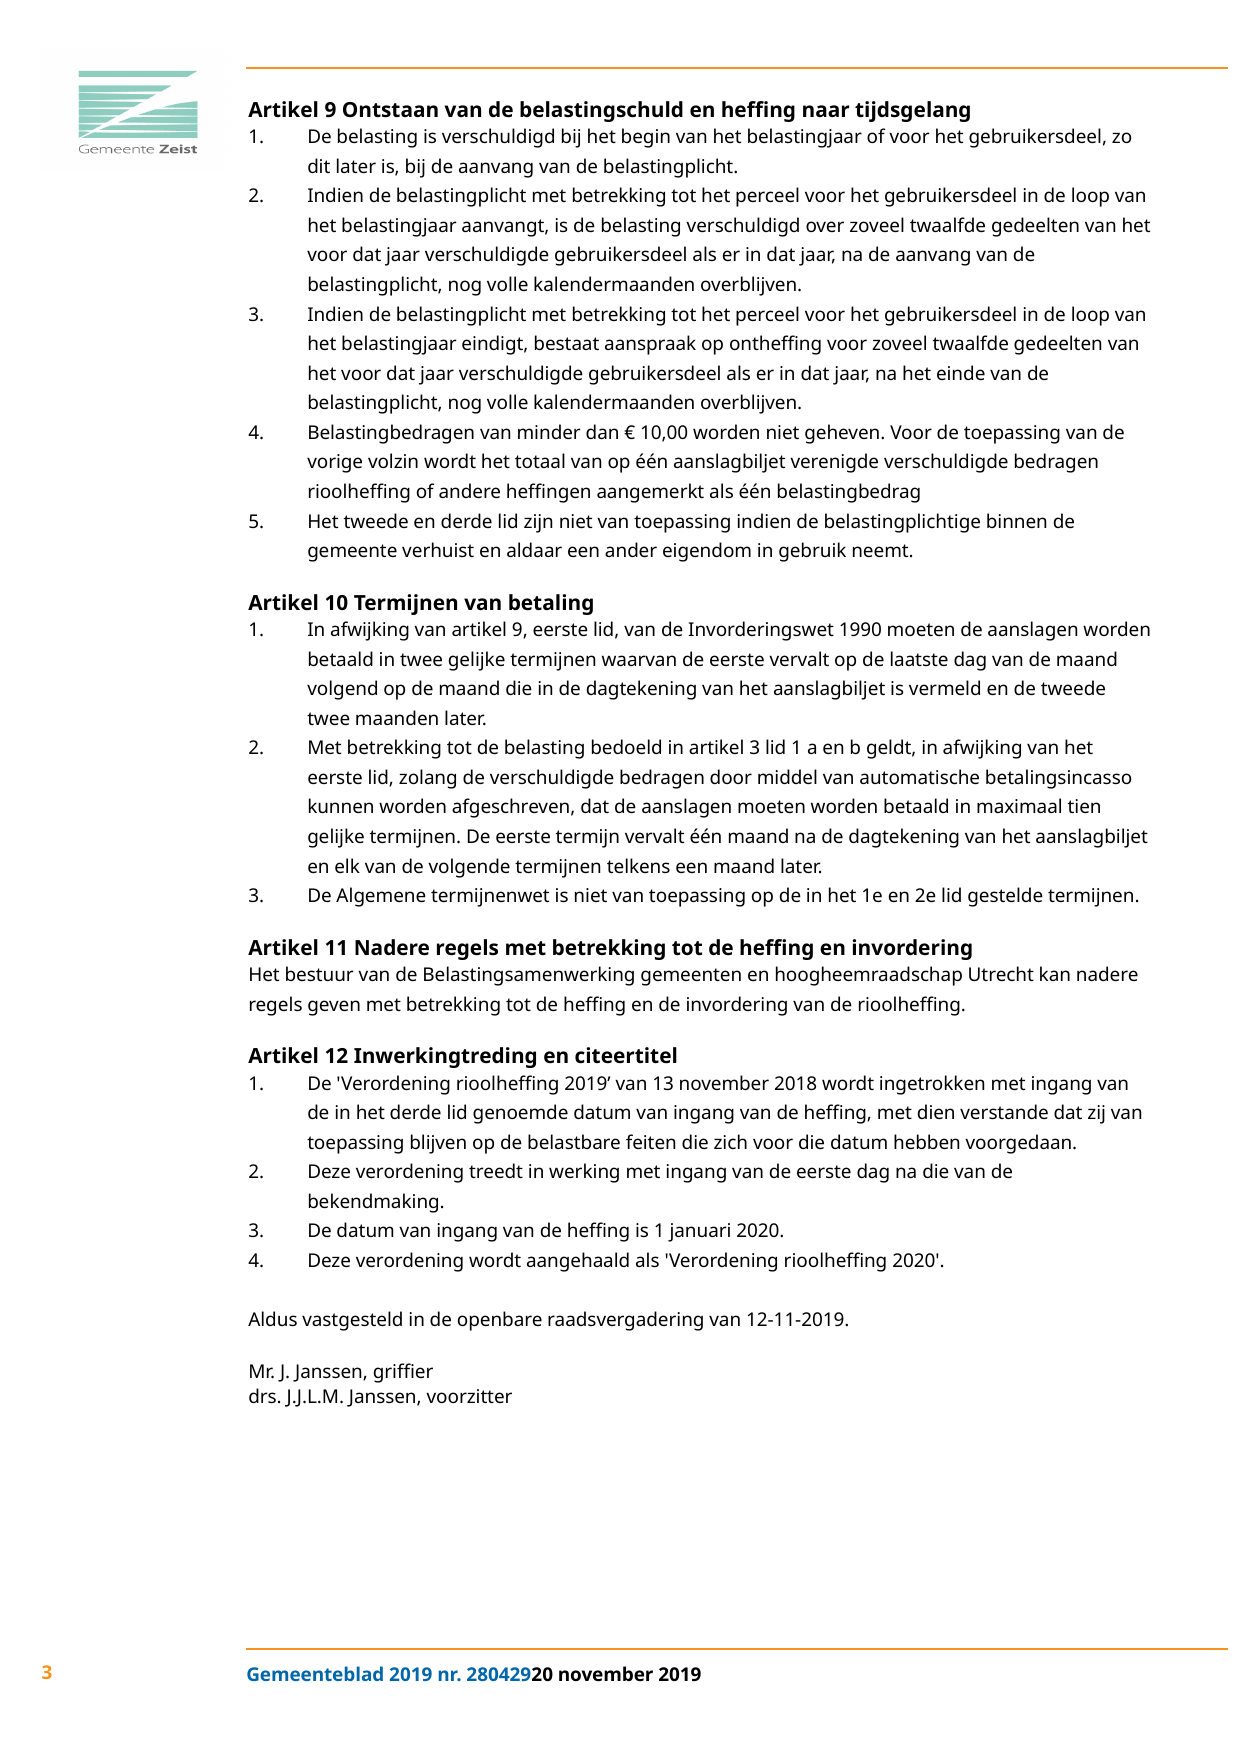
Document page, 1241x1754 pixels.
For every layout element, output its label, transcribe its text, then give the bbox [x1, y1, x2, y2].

list Belastingbedragen van minder dan € 10,00 worden niet geheven. Voor de toepassing van de vorige volzin wordt het totaal van op één aanslagbiljet verenigde verschuldigde bedragen rioolheffing of andere heffingen aangemerkt als één belastingbedrag [248, 419, 1152, 504]
list In afwijking van artikel 9, eerste lid, van de Invorderingswet 1990 moeten de aanslagen worden betaald in twee gelijke termijnen waarvan de eerste vervalt op de laatste dag van de maand volgend op de maand die in de dagtekening van het aanslagbiljet is vermeld en de tweede twee maanden later. [248, 616, 1152, 731]
text drs. J.J.L.M. Janssen, voorzitter [248, 1384, 1152, 1409]
list Het tweede en derde lid zijn niet van toepassing indien de belastingplichtige binnen de gemeente verhuist en aldaar een ander eigendom in gebruik neemt. [248, 508, 1152, 563]
list De 'Verordening rioolheffing 2019’ van 13 november 2018 wordt ingetrokken met ingang van de in het derde lid genoemde datum van ingang van de heffing, met dien verstande dat zij van toepassing blijven op de belastbare feiten die zich voor die datum hebben voorgedaan. [248, 1070, 1152, 1155]
list Met betrekking tot de belasting bedoeld in artikel 3 lid 1 a en b geldt, in afwijking van het eerste lid, zolang de verschuldigde bedragen door middel van automatische betalingsincasso kunnen worden afgeschreven, dat de aanslagen moeten worden betaald in maximaal tien gelijke termijnen. De eerste termijn vervalt één maand na de dagtekening van het aanslagbiljet en elk van de volgende termijnen telkens een maand later. [248, 734, 1152, 879]
text Het bestuur van de Belastingsamenwerking gemeenten en hoogheemraadschap Utrecht kan nadere regels geven met betrekking tot de heffing en de invordering van de rioolheffing. [248, 961, 1152, 1017]
text Artikel 10 Termijnen van betaling [248, 588, 1152, 616]
text Artikel 9 Ontstaan van de belastingschuld en heffing naar tijdsgelang [248, 95, 1152, 123]
list De Algemene termijnenwet is niet van toepassing op de in het 1e en 2e lid gestelde termijnen. [248, 882, 1152, 908]
text Artikel 11 Nadere regels met betrekking tot de heffing en invordering [248, 933, 1152, 961]
list De belasting is verschuldigd bij het begin van het belastingjaar of voor het gebruikersdeel, zo dit later is, bij de aanvang van de belastingplicht. [248, 123, 1152, 178]
text Mr. J. Janssen, griffier [248, 1358, 1152, 1384]
list Indien de belastingplicht met betrekking tot het perceel voor het gebruikersdeel in de loop van het belastingjaar eindigt, bestaat aanspraak op ontheffing voor zoveel twaalfde gedeelten van het voor dat jaar verschuldigde gebruikersdeel als er in dat jaar, na het einde van de belastingplicht, nog volle kalendermaanden overblijven. [248, 301, 1152, 415]
list Deze verordening treedt in werking met ingang van de eerste dag na die van de bekendmaking. [248, 1158, 1152, 1214]
list De datum van ingang van de heffing is 1 januari 2020. [248, 1218, 1152, 1243]
picture [41, 47, 231, 172]
text Aldus vastgesteld in de openbare raadsvergadering van 12-11-2019. [248, 1306, 1152, 1332]
list Indien de belastingplicht met betrekking tot het perceel voor het gebruikersdeel in de loop van het belastingjaar aanvangt, is de belasting verschuldigd over zoveel twaalfde gedeelten van het voor dat jaar verschuldigde gebruikersdeel als er in dat jaar, na de aanvang van de belastingplicht, nog volle kalendermaanden overblijven. [248, 182, 1152, 297]
list Deze verordening wordt aangehaald als 'Verordening rioolheffing 2020'. [248, 1247, 1152, 1273]
text Artikel 12 Inwerkingtreding en citeertitel [248, 1041, 1152, 1070]
